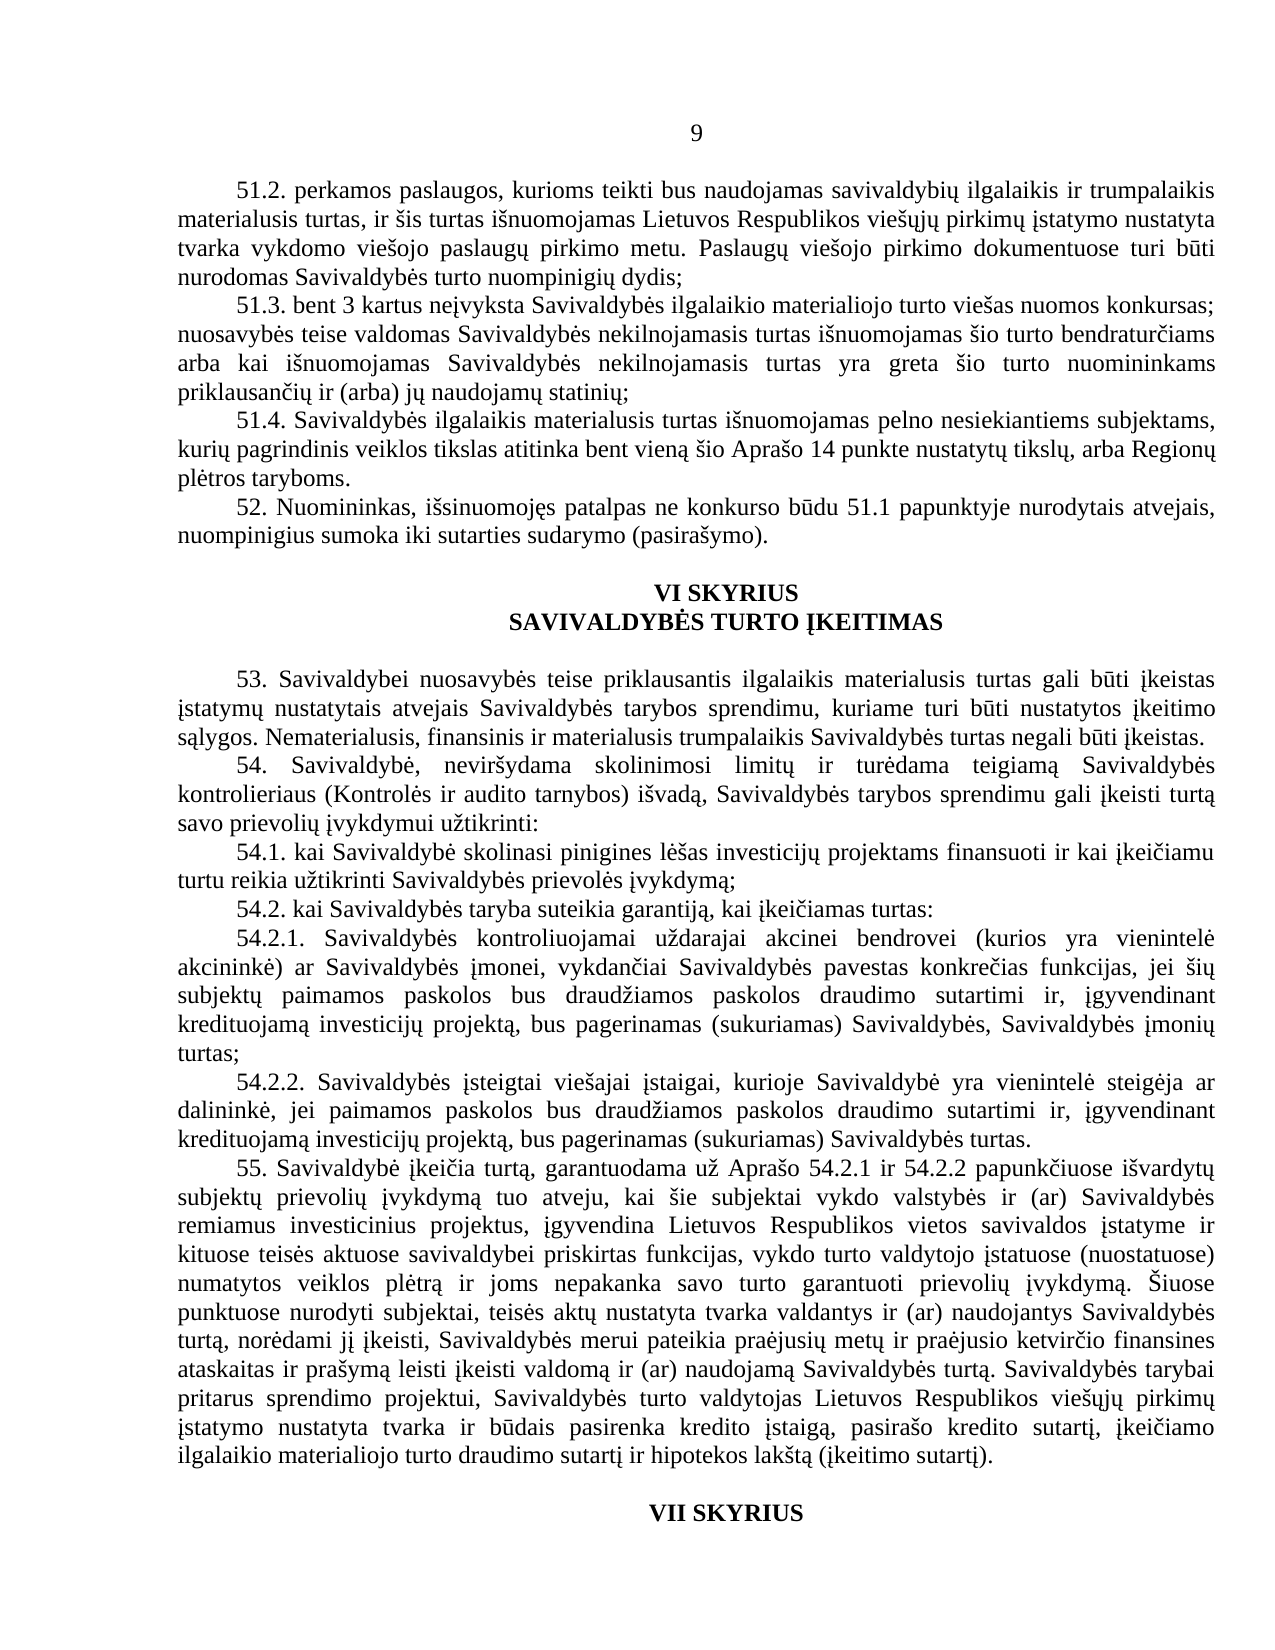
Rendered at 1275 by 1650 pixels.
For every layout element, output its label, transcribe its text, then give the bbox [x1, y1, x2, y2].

text 51.2. perkamos paslaugos, kurioms teikti bus naudojamas savivaldybių ilgalaikis ir trumpalaikis materialusis turtas, ir šis turtas išnuomojamas Lietuvos Respublikos viešųjų pirkimų įstatymo nustatyta tvarka vykdomo viešojo paslaugų pirkimo metu. Paslaugų viešojo pirkimo dokumentuose turi būti nurodomas Savivaldybės turto nuompinigių dydis; [177, 176, 1216, 291]
text 51.3. bent 3 kartus neįvyksta Savivaldybės ilgalaikio materialiojo turto viešas nuomos konkursas; nuosavybės teise valdomas Savivaldybės nekilnojamasis turtas išnuomojamas šio turto bendraturčiams arba kai išnuomojamas Savivaldybės nekilnojamasis turtas yra greta šio turto nuomininkams priklausančių ir (arba) jų naudojamų statinių; [177, 291, 1216, 406]
text 53. Savivaldybei nuosavybės teise priklausantis ilgalaikis materialusis turtas gali būti įkeistas įstatymų nustatytais atvejais Savivaldybės tarybos sprendimu, kuriame turi būti nustatytos įkeitimo sąlygos. Nematerialusis, finansinis ir materialusis trumpalaikis Savivaldybės turtas negali būti įkeistas. [177, 664, 1216, 751]
text 52. Nuomininkas, išsinuomojęs patalpas ne konkurso būdu 51.1 papunktyje nurodytais atvejais, nuompinigius sumoka iki sutarties sudarymo (pasirašymo). [177, 492, 1216, 549]
text 51.4. Savivaldybės ilgalaikis materialusis turtas išnuomojamas pelno nesiekiantiems subjektams, kurių pagrindinis veiklos tikslas atitinka bent vieną šio Aprašo 14 punkte nustatytų tikslų, arba Regionų plėtros taryboms. [177, 406, 1216, 492]
subtitle VII SKYRIUS [177, 1498, 1216, 1527]
text 54.1. kai Savivaldybė skolinasi pinigines lėšas investicijų projektams finansuoti ir kai įkeičiamu turtu reikia užtikrinti Savivaldybės prievolės įvykdymą; [177, 837, 1216, 894]
text VI SKYRIUS [177, 578, 1216, 607]
text 54.2.1. Savivaldybės kontroliuojamai uždarajai akcinei bendrovei (kurios yra vienintelė akcininkė) ar Savivaldybės įmonei, vykdančiai Savivaldybės pavestas konkrečias funkcijas, jei šių subjektų paimamos paskolos bus draudžiamos paskolos draudimo sutartimi ir, įgyvendinant kredituojamą investicijų projektą, bus pagerinamas (sukuriamas) Savivaldybės, Savivaldybės įmonių turtas; [177, 923, 1216, 1067]
text 54.2.2. Savivaldybės įsteigtai viešajai įstaigai, kurioje Savivaldybė yra vienintelė steigėja ar dalininkė, jei paimamos paskolos bus draudžiamos paskolos draudimo sutartimi ir, įgyvendinant kredituojamą investicijų projektą, bus pagerinamas (sukuriamas) Savivaldybės turtas. [177, 1067, 1216, 1153]
text SAVIVALDYBĖS TURTO ĮKEITIMAS [177, 607, 1216, 636]
text 54.2. kai Savivaldybės taryba suteikia garantiją, kai įkeičiamas turtas: [177, 894, 1216, 923]
text 55. Savivaldybė įkeičia turtą, garantuodama už Aprašo 54.2.1 ir 54.2.2 papunkčiuose išvardytų subjektų prievolių įvykdymą tuo atveju, kai šie subjektai vykdo valstybės ir (ar) Savivaldybės remiamus investicinius projektus, įgyvendina Lietuvos Respublikos vietos savivaldos įstatyme ir kituose teisės aktuose savivaldybei priskirtas funkcijas, vykdo turto valdytojo įstatuose (nuostatuose) numatytos veiklos plėtrą ir joms nepakanka savo turto garantuoti prievolių įvykdymą. Šiuose punktuose nurodyti subjektai, teisės aktų nustatyta tvarka valdantys ir (ar) naudojantys Savivaldybės turtą, norėdami jį įkeisti, Savivaldybės merui pateikia praėjusių metų ir praėjusio ketvirčio finansines ataskaitas ir prašymą leisti įkeisti valdomą ir (ar) naudojamą Savivaldybės turtą. Savivaldybės tarybai pritarus sprendimo projektui, Savivaldybės turto valdytojas Lietuvos Respublikos viešųjų pirkimų įstatymo nustatyta tvarka ir būdais pasirenka kredito įstaigą, pasirašo kredito sutartį, įkeičiamo ilgalaikio materialiojo turto draudimo sutartį ir hipotekos lakštą (įkeitimo sutartį). [177, 1153, 1216, 1469]
text 54. Savivaldybė, neviršydama skolinimosi limitų ir turėdama teigiamą Savivaldybės kontrolieriaus (Kontrolės ir audito tarnybos) išvadą, Savivaldybės tarybos sprendimu gali įkeisti turtą savo prievolių įvykdymui užtikrinti: [177, 751, 1216, 837]
